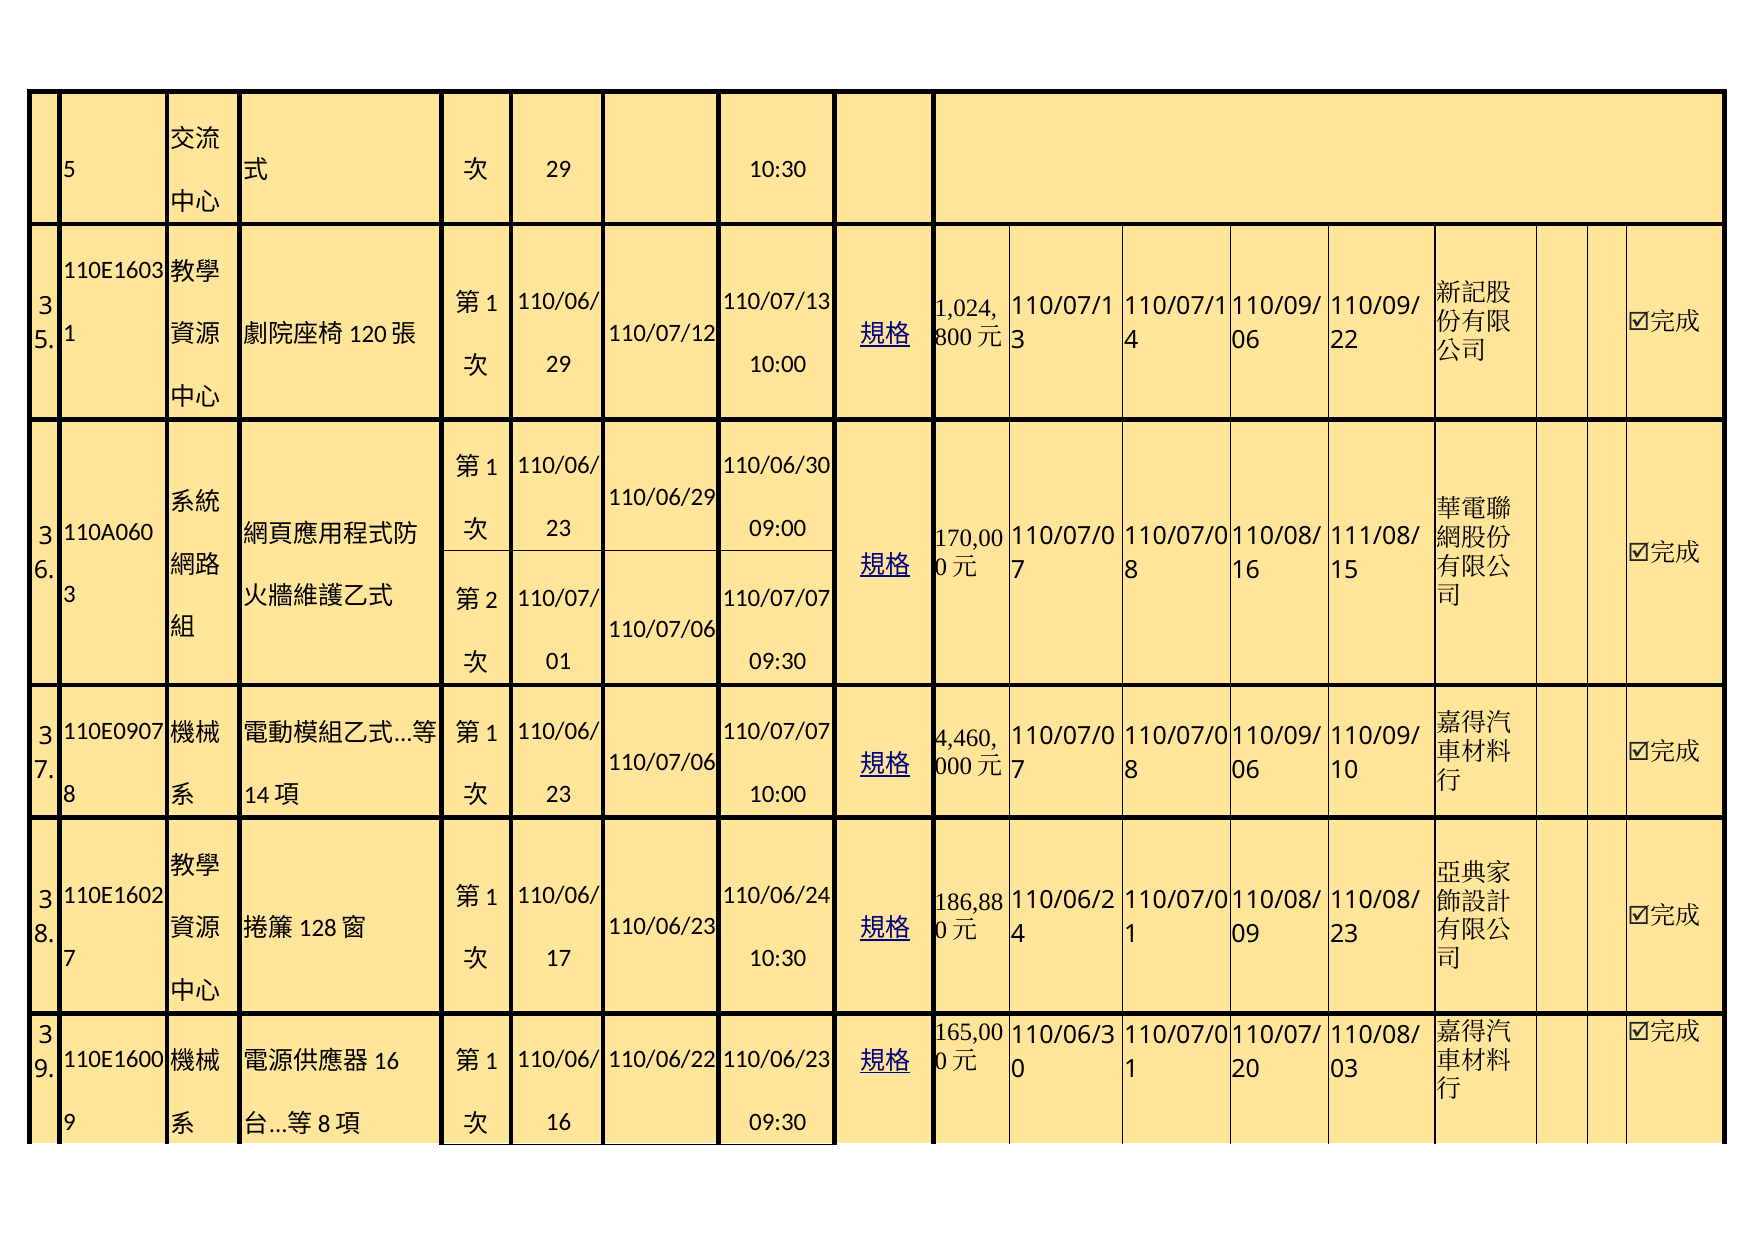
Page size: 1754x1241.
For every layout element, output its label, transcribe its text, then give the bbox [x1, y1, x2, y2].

table_cell 第1次 [444, 820, 509, 1011]
table_cell 110/09/06 [1231, 687, 1328, 815]
table_cell 劇院座椅120張 [242, 226, 439, 417]
table_cell 第1次 [444, 1016, 509, 1143]
table_cell 新記股份有限公司 [1436, 226, 1536, 417]
table_cell [1537, 820, 1587, 1011]
table_cell [1588, 422, 1626, 683]
table_cell [605, 94, 716, 222]
table_cell [837, 94, 931, 222]
table_cell 110/06/17 [513, 820, 601, 1011]
table_cell 嘉得汽車材料行 [1436, 1016, 1536, 1143]
table_cell [936, 94, 1722, 222]
table_cell 教學資源中心 [169, 226, 237, 417]
table_cell 第2次 [444, 551, 509, 683]
table_cell 110/07/14 [1123, 226, 1230, 417]
table_cell 110E16031 [62, 226, 165, 417]
table_cell 規格 [837, 687, 931, 815]
table_cell 110/08/16 [1231, 422, 1328, 683]
table_cell 110/06/30 09:00 [721, 422, 832, 550]
table_cell 規格 [837, 422, 931, 683]
table_cell 110/07/01 [513, 551, 601, 683]
table_cell 1,024,800元 [936, 226, 1009, 417]
table_cell 網頁應用程式防火牆維護乙式 [242, 422, 439, 683]
table_cell 規格 [837, 226, 931, 417]
table_cell 完成 [1627, 422, 1722, 683]
table_cell 式 [242, 94, 439, 222]
table_cell 機械系 [169, 687, 237, 815]
table_cell [1588, 1016, 1626, 1143]
table_cell 110/09/06 [1231, 226, 1328, 417]
table_cell [32, 687, 57, 815]
table_cell 110/07/12 [605, 226, 716, 417]
table_cell 110/09/10 [1329, 687, 1434, 815]
table_cell 110E09078 [62, 687, 165, 815]
table_cell 110/07/06 [605, 551, 716, 683]
table_cell 第1次 [444, 422, 509, 550]
table_cell 亞典家飾設計有限公司 [1436, 820, 1536, 1011]
table_cell [1537, 226, 1587, 417]
table_cell 110/06/24 [1010, 820, 1122, 1011]
table_cell 110/06/23 [513, 422, 601, 550]
table_cell 電動模組乙式...等14項 [242, 687, 439, 815]
table_cell 華電聯網股份有限公司 [1436, 422, 1536, 683]
table_cell 次 [444, 94, 509, 222]
table_cell 110/08/23 [1329, 820, 1434, 1011]
table_cell 交流中心 [169, 94, 237, 222]
table_cell 110/09/22 [1329, 226, 1434, 417]
table_cell 完成 [1627, 1016, 1722, 1143]
table_cell 完成 [1627, 687, 1722, 815]
table_cell 110/06/24 10:30 [721, 820, 832, 1011]
table_cell [1588, 226, 1626, 417]
table_cell 110/07/07 [1010, 422, 1122, 683]
table_cell 165,000元 [936, 1016, 1009, 1143]
table_cell 111/08/15 [1329, 422, 1434, 683]
table_cell 170,000元 [936, 422, 1009, 683]
table_cell [1588, 820, 1626, 1011]
table_cell 110/06/22 [605, 1016, 716, 1143]
table_cell 第1次 [444, 687, 509, 815]
table_cell 29 [513, 94, 601, 222]
table_cell 110/07/01 [1123, 1016, 1230, 1143]
table_cell 嘉得汽車材料行 [1436, 687, 1536, 815]
table_cell 機械系 [169, 1016, 237, 1143]
table_cell 110/07/08 [1123, 422, 1230, 683]
table_cell [1537, 1016, 1587, 1143]
table_cell 186,880元 [936, 820, 1009, 1011]
table_cell 110/07/06 [605, 687, 716, 815]
table_cell 110/06/23 [513, 687, 601, 815]
table_cell 完成 [1627, 820, 1722, 1011]
table_cell [32, 226, 57, 417]
table_cell 110/06/16 [513, 1016, 601, 1143]
table_cell 捲簾128窗 [242, 820, 439, 1011]
table_cell 完成 [1627, 226, 1722, 417]
table_cell 規格 [837, 820, 931, 1011]
table_cell 電源供應器16台...等8項 [242, 1016, 439, 1143]
table_cell 110/08/09 [1231, 820, 1328, 1011]
table_cell 系統網路組 [169, 422, 237, 683]
table_cell 110/06/30 [1010, 1016, 1122, 1143]
table_cell 110E16009 [62, 1016, 165, 1143]
table_cell 110/06/23 09:30 [721, 1016, 832, 1143]
table_cell 110/07/13 [1010, 226, 1122, 417]
table_cell 4,460,000元 [936, 687, 1009, 815]
table_cell 110/07/07 10:00 [721, 687, 832, 815]
table_cell 110/08/03 [1329, 1016, 1434, 1143]
table_cell 110/06/23 [605, 820, 716, 1011]
table_cell 110/06/29 [513, 226, 601, 417]
table_cell 教學資源中心 [169, 820, 237, 1011]
table_cell 5 [62, 94, 165, 222]
table_cell 110/07/07 [1010, 687, 1122, 815]
table_cell 第1次 [444, 226, 509, 417]
table_cell [1537, 687, 1587, 815]
table_cell [32, 94, 57, 222]
table_cell 110/07/13 10:00 [721, 226, 832, 417]
table_cell [32, 820, 57, 1011]
table_cell 110/06/29 [605, 422, 716, 550]
table_cell 10:30 [721, 94, 832, 222]
table_cell 110E16027 [62, 820, 165, 1011]
table_cell [32, 422, 57, 683]
table_cell 110/07/01 [1123, 820, 1230, 1011]
table_cell 110/07/07 09:30 [721, 551, 832, 683]
table_cell [1588, 687, 1626, 815]
table_cell 110/07/20 [1231, 1016, 1328, 1143]
table_cell [32, 1016, 57, 1143]
table_cell 110A0603 [62, 422, 165, 683]
table_cell 110/07/08 [1123, 687, 1230, 815]
table_cell 規格 [837, 1016, 931, 1143]
table_cell [1537, 422, 1587, 683]
